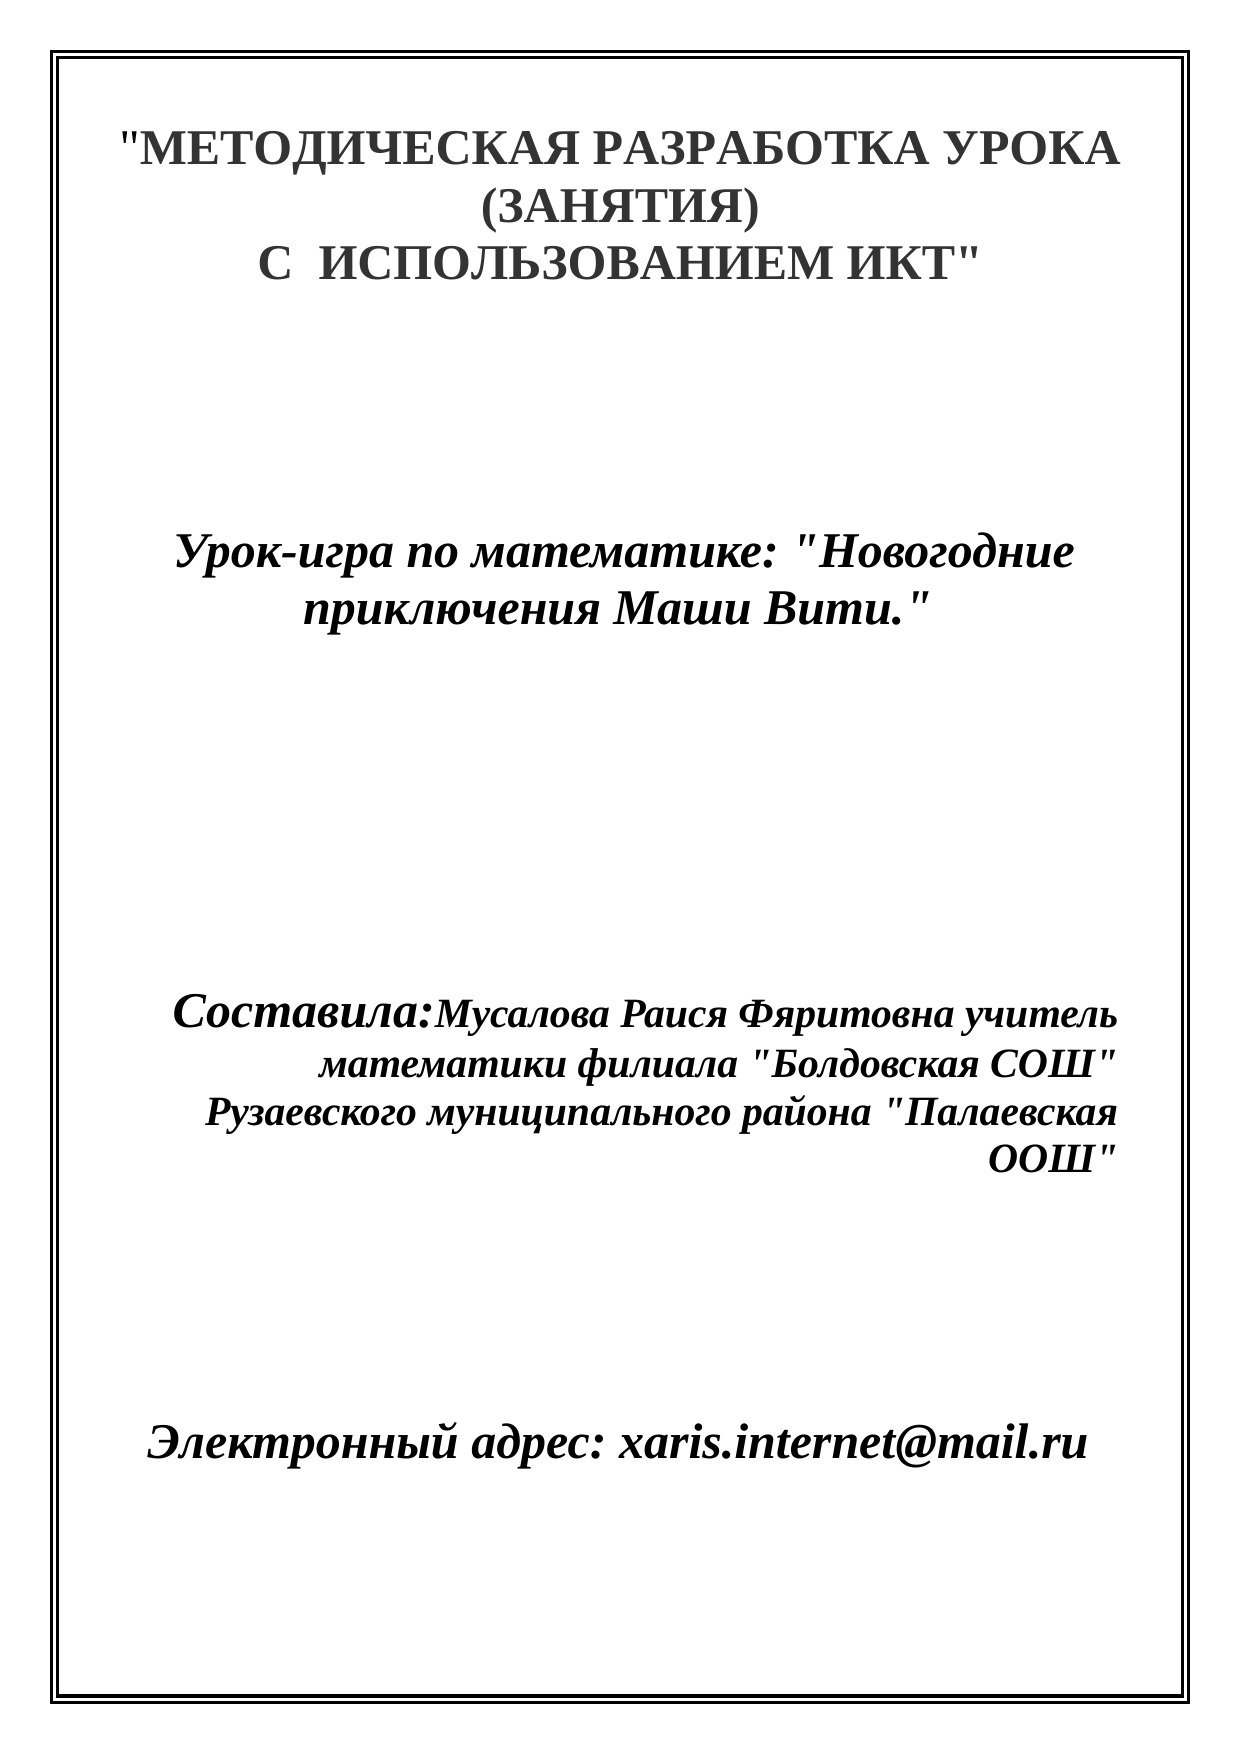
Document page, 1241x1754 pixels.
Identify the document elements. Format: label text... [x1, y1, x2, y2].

text Составила:Мусалова Раися Фяритовна учитель математики филиала "Болдовская СОШ" Рузаевского муниципального района "Палаевская ООШ" [118, 981, 1122, 1182]
text Электронный адрес: xaris.internet@mail.ru [118, 1412, 1122, 1469]
text "МЕТОДИЧЕСКАЯ РАЗРАБОТКА УРОКА (ЗАНЯТИЯ) [118, 118, 1122, 233]
text Урок-игра по математике: "Новогодние приключения Маши Вити." [118, 521, 1122, 636]
text С ИСПОЛЬЗОВАНИЕМ ИКТ" [118, 233, 1122, 291]
